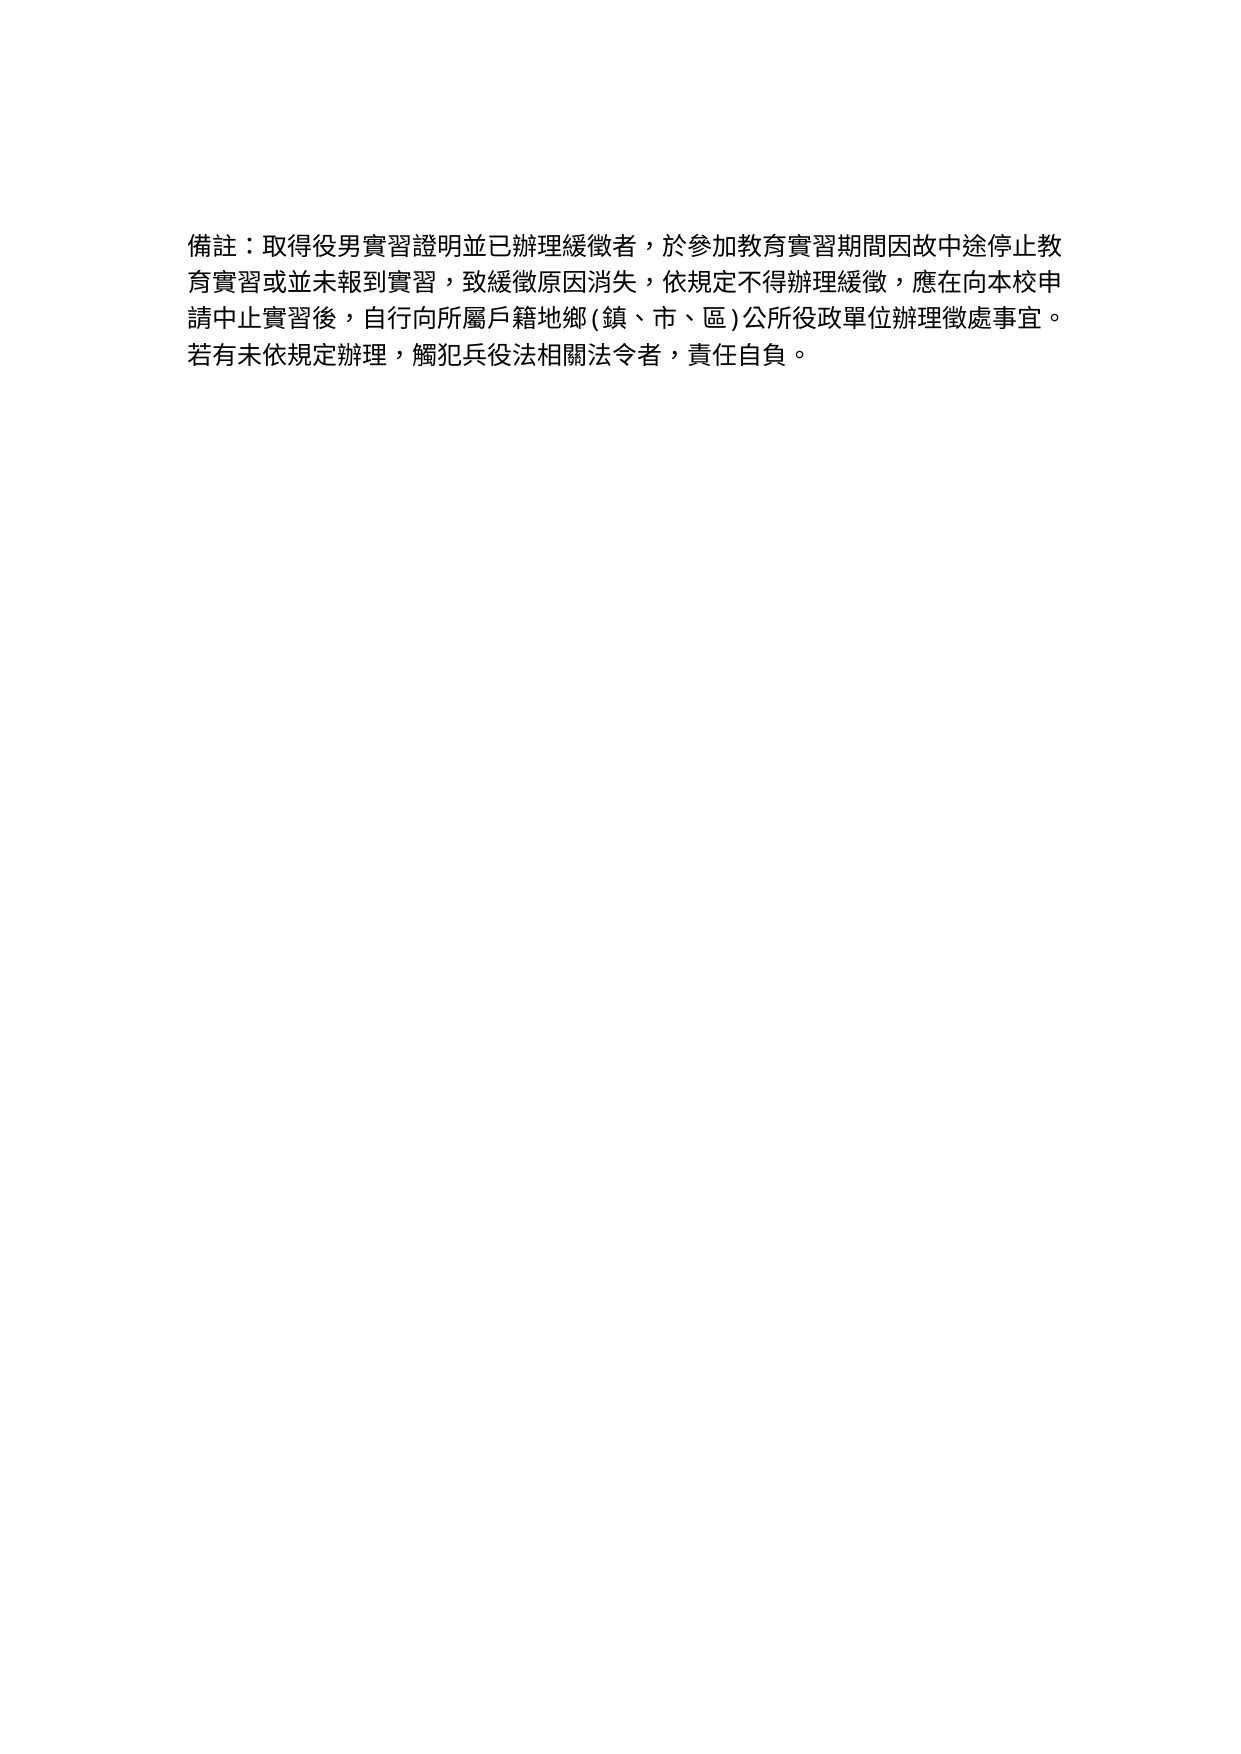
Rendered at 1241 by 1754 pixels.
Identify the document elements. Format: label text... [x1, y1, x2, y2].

text 備註：取得役男實習證明並已辦理緩徵者，於參加教育實習期間因故中途停止教育實習或並未報到實習，致緩徵原因消失，依規定不得辦理緩徵，應在向本校申請中止實習後，自行向所屬戶籍地鄉(鎮、市、區)公所役政單位辦理徵處事宜。若有未依規定辦理，觸犯兵役法相關法令者，責任自負。 [187, 226, 1078, 371]
